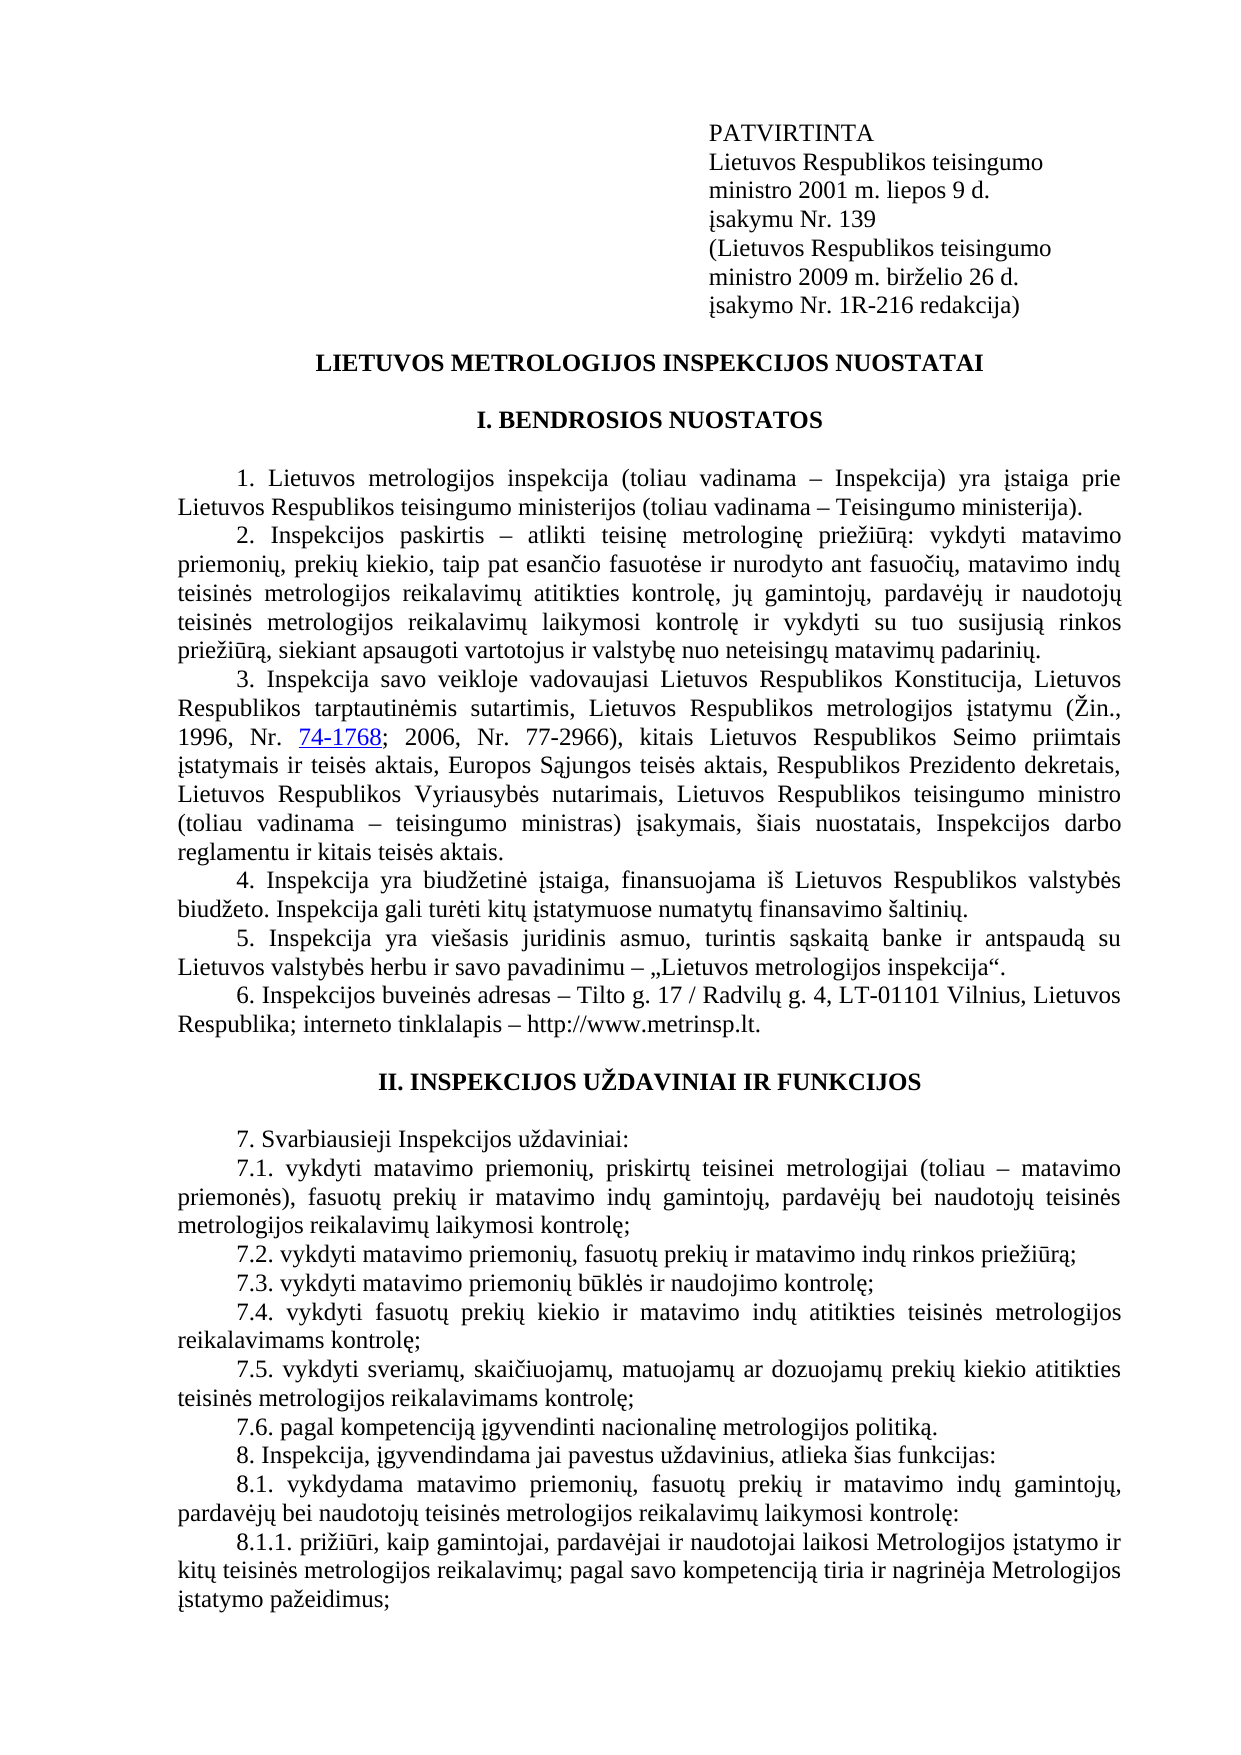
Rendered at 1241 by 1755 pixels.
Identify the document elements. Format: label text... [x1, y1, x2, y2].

text įsakymu Nr. 139 [177, 204, 1122, 233]
text 7.2. vykdyti matavimo priemonių, fasuotų prekių ir matavimo indų rinkos priežiūrą; [177, 1239, 1122, 1268]
text 3. Inspekcija savo veikloje vadovaujasi Lietuvos Respublikos Konstitucija, Lietuvos Respublikos tarptautinėmis sutartimis, Lietuvos Respublikos metrologijos įstatymu (Žin., 1996, Nr. 74-1768; 2006, Nr. 77-2966), kitais Lietuvos Respublikos Seimo priimtais įstatymais ir teisės aktais, Europos Sąjungos teisės aktais, Respublikos Prezidento dekretais, Lietuvos Respublikos Vyriausybės nutarimais, Lietuvos Respublikos teisingumo ministro (toliau vadinama – teisingumo ministras) įsakymais, šiais nuostatais, Inspekcijos darbo reglamentu ir kitais teisės aktais. [177, 664, 1122, 866]
text 8.1.1. prižiūri, kaip gamintojai, pardavėjai ir naudotojai laikosi Metrologijos įstatymo ir kitų teisinės metrologijos reikalavimų; pagal savo kompetenciją tiria ir nagrinėja Metrologijos įstatymo pažeidimus; [177, 1527, 1122, 1613]
text 5. Inspekcija yra viešasis juridinis asmuo, turintis sąskaitą banke ir antspaudą su Lietuvos valstybės herbu ir savo pavadinimu – „Lietuvos metrologijos inspekcija“. [177, 923, 1122, 981]
text PATVIRTINTA [709, 118, 1122, 147]
text 7.6. pagal kompetenciją įgyvendinti nacionalinę metrologijos politiką. [177, 1412, 1122, 1441]
text 7.4. vykdyti fasuotų prekių kiekio ir matavimo indų atitikties teisinės metrologijos reikalavimams kontrolę; [177, 1297, 1122, 1354]
text 8. Inspekcija, įgyvendindama jai pavestus uždavinius, atlieka šias funkcijas: [177, 1441, 1122, 1469]
text 7.3. vykdyti matavimo priemonių būklės ir naudojimo kontrolę; [177, 1268, 1122, 1297]
text 8.1. vykdydama matavimo priemonių, fasuotų prekių ir matavimo indų gamintojų, pardavėjų bei naudotojų teisinės metrologijos reikalavimų laikymosi kontrolę: [177, 1469, 1122, 1527]
text 4. Inspekcija yra biudžetinė įstaiga, finansuojama iš Lietuvos Respublikos valstybės biudžeto. Inspekcija gali turėti kitų įstatymuose numatytų finansavimo šaltinių. [177, 866, 1122, 923]
text 7.5. vykdyti sveriamų, skaičiuojamų, matuojamų ar dozuojamų prekių kiekio atitikties teisinės metrologijos reikalavimams kontrolę; [177, 1354, 1122, 1412]
text II. INSPEKCIJOS UŽDAVINIAI IR FUNKCIJOS [177, 1067, 1122, 1096]
text I. BENDROSIOS NUOSTATOS [177, 406, 1122, 434]
text Lietuvos Respublikos teisingumo [177, 147, 1122, 176]
text įsakymo Nr. 1R-216 redakcija) [177, 291, 1122, 319]
text LIETUVOS METROLOGIJOS INSPEKCIJOS NUOSTATAI [177, 348, 1122, 377]
text (Lietuvos Respublikos teisingumo [177, 233, 1122, 262]
text ministro 2009 m. birželio 26 d. [177, 262, 1122, 291]
text 7. Svarbiausieji Inspekcijos uždaviniai: [177, 1124, 1122, 1153]
text 2. Inspekcijos paskirtis – atlikti teisinę metrologinę priežiūrą: vykdyti matavimo priemonių, prekių kiekio, taip pat esančio fasuotėse ir nurodyto ant fasuočių, matavimo indų teisinės metrologijos reikalavimų atitikties kontrolę, jų gamintojų, pardavėjų ir naudotojų teisinės metrologijos reikalavimų laikymosi kontrolę ir vykdyti su tuo susijusią rinkos priežiūrą, siekiant apsaugoti vartotojus ir valstybę nuo neteisingų matavimų padarinių. [177, 521, 1122, 664]
text 1. Lietuvos metrologijos inspekcija (toliau vadinama – Inspekcija) yra įstaiga prie Lietuvos Respublikos teisingumo ministerijos (toliau vadinama – Teisingumo ministerija). [177, 463, 1122, 521]
text ministro 2001 m. liepos 9 d. [177, 176, 1122, 204]
text 6. Inspekcijos buveinės adresas – Tilto g. 17 / Radvilų g. 4, LT-01101 Vilnius, Lietuvos Respublika; interneto tinklalapis – http://www.metrinsp.lt. [177, 981, 1122, 1038]
text 7.1. vykdyti matavimo priemonių, priskirtų teisinei metrologijai (toliau – matavimo priemonės), fasuotų prekių ir matavimo indų gamintojų, pardavėjų bei naudotojų teisinės metrologijos reikalavimų laikymosi kontrolę; [177, 1153, 1122, 1239]
